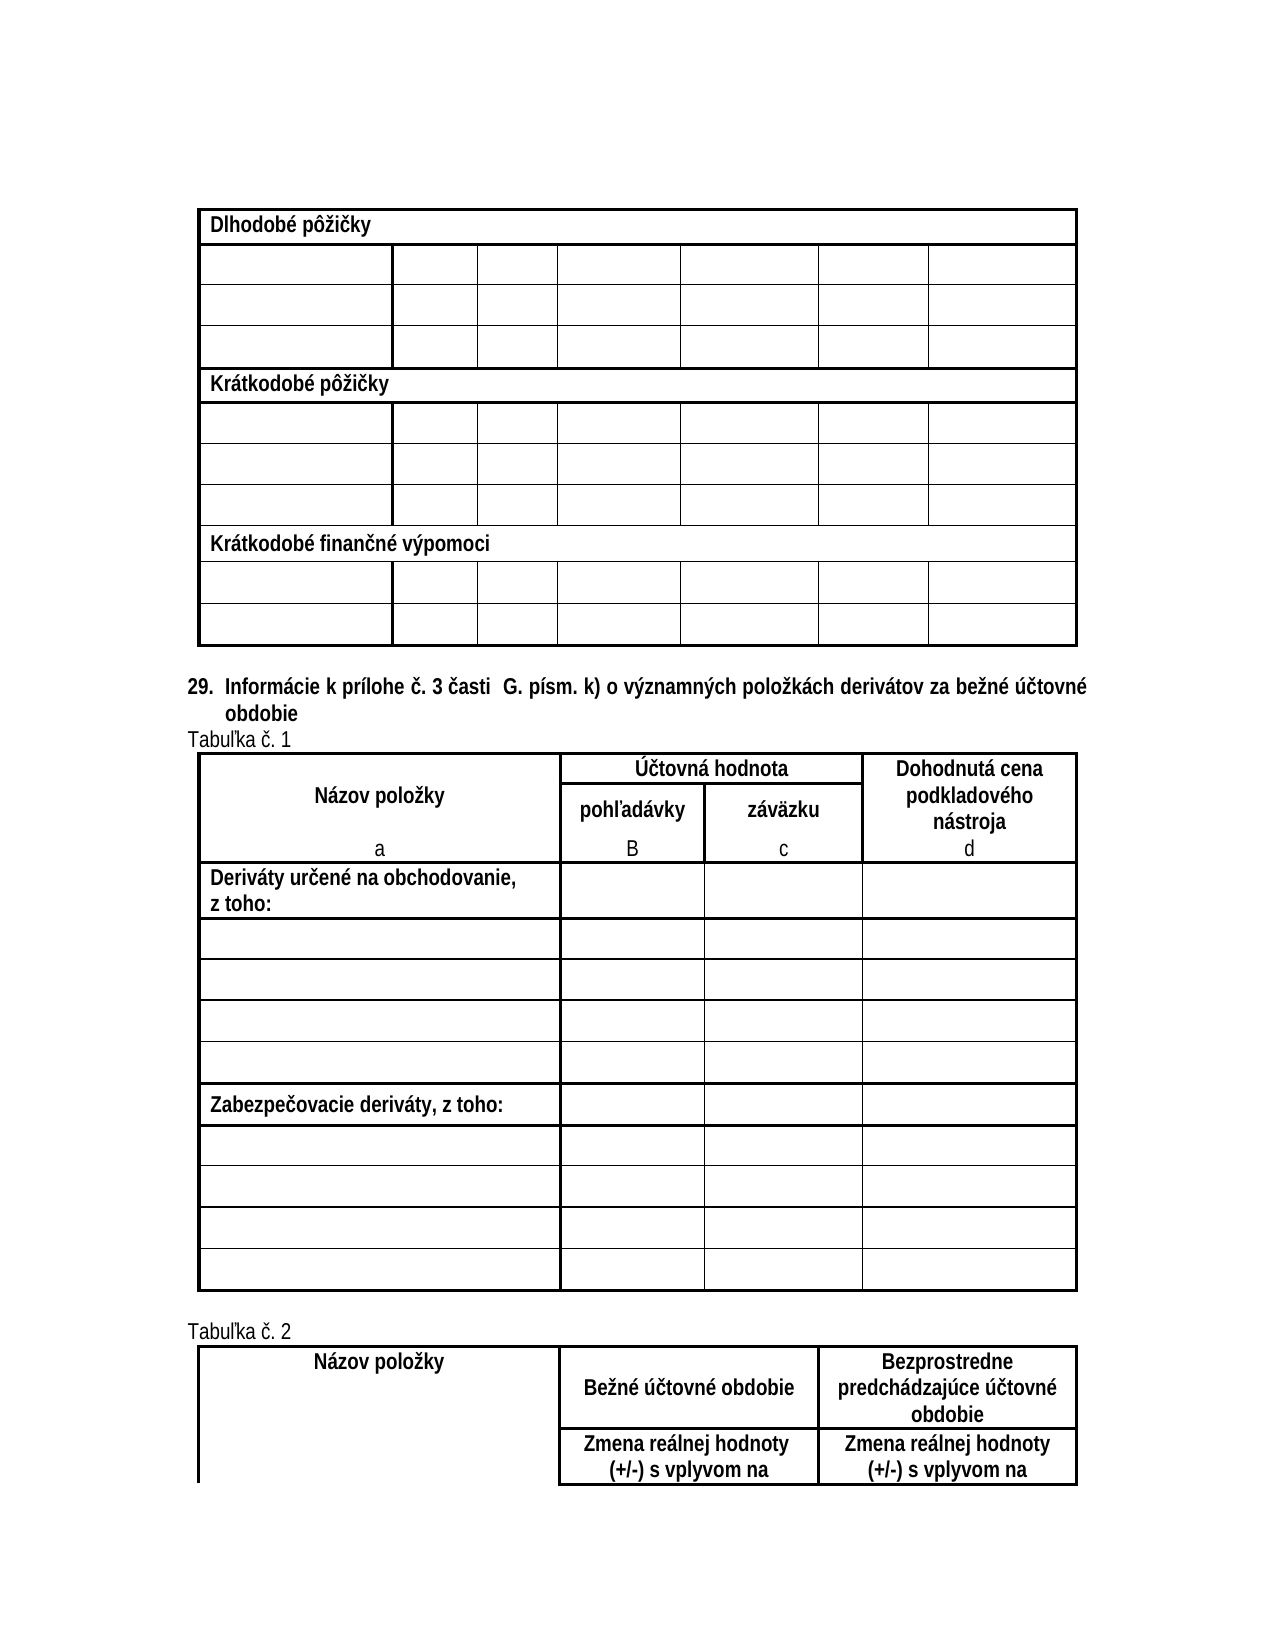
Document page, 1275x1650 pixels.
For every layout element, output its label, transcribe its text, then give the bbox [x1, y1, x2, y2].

table_cell [819, 404, 928, 442]
table_cell [201, 246, 391, 284]
table_cell [929, 562, 1075, 602]
table_cell [819, 604, 928, 644]
table_cell [562, 1042, 704, 1082]
table_cell [394, 444, 477, 484]
table_cell [863, 1001, 1075, 1041]
table_cell [681, 246, 818, 284]
table_cell [201, 960, 559, 999]
table_cell [201, 920, 559, 958]
table_cell Dlhodobé pôžičky [201, 211, 1075, 243]
text Tabuľka č. 2 [187, 1318, 1087, 1345]
table_cell Zmena reálnej hodnoty (+/-) s vplyvom na [561, 1430, 817, 1483]
table_cell [394, 485, 477, 525]
table_cell [558, 604, 680, 644]
table_cell [681, 485, 818, 525]
table_header Bezprostredne predchádzajúce účtovné obdobie [820, 1348, 1075, 1427]
table_cell [201, 1166, 559, 1206]
table_cell [478, 485, 557, 525]
table_cell [394, 562, 477, 602]
table_cell [394, 285, 477, 325]
table_cell [478, 326, 557, 367]
table_header Bežné účtovné obdobie [561, 1348, 817, 1427]
table_cell [201, 444, 391, 484]
table_cell [394, 604, 477, 644]
table_cell B [562, 835, 703, 861]
table_cell [562, 1001, 704, 1041]
table_cell [863, 1085, 1075, 1123]
table_header Názov položky [200, 1348, 558, 1483]
table_cell [201, 1208, 559, 1247]
table_cell [201, 404, 391, 442]
table_cell Zabezpečovacie deriváty, z toho: [201, 1085, 559, 1123]
table_cell [394, 404, 477, 442]
table_cell [562, 1127, 704, 1165]
table_cell [478, 246, 557, 284]
table_cell [819, 285, 928, 325]
table_cell [478, 562, 557, 602]
table_cell [562, 1208, 704, 1247]
table_cell [478, 404, 557, 442]
table_cell [929, 285, 1075, 325]
table_cell [558, 444, 680, 484]
table_cell [705, 960, 862, 999]
table_cell [201, 604, 391, 644]
table_cell [705, 1208, 862, 1247]
table_cell [478, 604, 557, 644]
table_header Dohodnutá cena podkladového nástroja [864, 755, 1075, 834]
table_cell [705, 1001, 862, 1041]
table_cell Deriváty určené na obchodovanie, z toho: [201, 864, 559, 917]
table_cell [478, 444, 557, 484]
table_cell [201, 1001, 559, 1041]
table_cell [558, 285, 680, 325]
table_cell [558, 562, 680, 602]
table_header Účtovná hodnota [562, 755, 861, 782]
table_cell [929, 604, 1075, 644]
table_cell [863, 1127, 1075, 1165]
table_cell [201, 326, 391, 367]
table_cell Krátkodobé finančné výpomoci [201, 526, 1075, 561]
table_cell záväzku [706, 785, 861, 834]
table_cell [705, 1127, 862, 1165]
table_cell [863, 1042, 1075, 1082]
table_cell [863, 1166, 1075, 1206]
table_cell [201, 485, 391, 525]
table_cell [705, 920, 862, 958]
table_cell [681, 562, 818, 602]
table_cell [562, 960, 704, 999]
text 29. Informácie k prílohe č. 3 časti G. písm. k) o významných položkách derivátov za bežné účtovné obdobie [187, 673, 1087, 726]
table_cell [929, 404, 1075, 442]
table_header Názov položky [201, 755, 559, 834]
table_cell [562, 920, 704, 958]
table_cell [562, 1085, 704, 1123]
table_cell [394, 246, 477, 284]
table_cell [478, 285, 557, 325]
table_cell Zmena reálnej hodnoty (+/-) s vplyvom na [820, 1430, 1075, 1483]
table_cell [705, 1042, 862, 1082]
table_cell [929, 326, 1075, 367]
table_cell [929, 485, 1075, 525]
text Tabuľka č. 1 [187, 726, 1087, 752]
table_cell [201, 285, 391, 325]
table_cell [819, 562, 928, 602]
table_cell [558, 326, 680, 367]
table_cell [863, 1249, 1075, 1289]
table_cell [681, 326, 818, 367]
table_cell [562, 864, 704, 917]
table_cell [929, 444, 1075, 484]
table_cell [705, 1166, 862, 1206]
table_cell [558, 485, 680, 525]
table_cell [394, 326, 477, 367]
table_cell d [864, 835, 1075, 861]
table_cell [681, 285, 818, 325]
table_cell [562, 1166, 704, 1206]
table_cell [681, 604, 818, 644]
table_cell Krátkodobé pôžičky [201, 370, 1075, 401]
table_cell [819, 326, 928, 367]
table_cell [929, 246, 1075, 284]
table_cell [705, 1249, 862, 1289]
table_cell [201, 1042, 559, 1082]
table_cell [681, 444, 818, 484]
table_cell [863, 1208, 1075, 1247]
table_cell [863, 960, 1075, 999]
table_cell [558, 404, 680, 442]
table_cell [201, 1249, 559, 1289]
table_cell pohľadávky [562, 785, 703, 834]
table_cell a [201, 835, 559, 861]
table_cell [819, 485, 928, 525]
table_cell [863, 864, 1075, 917]
table_cell [681, 404, 818, 442]
table_cell [705, 864, 862, 917]
table_cell c [706, 835, 861, 861]
table_cell [562, 1249, 704, 1289]
table_cell [819, 246, 928, 284]
table_cell [705, 1085, 862, 1123]
table_cell [863, 920, 1075, 958]
table_cell [201, 1127, 559, 1165]
table_cell [201, 562, 391, 602]
table_cell [819, 444, 928, 484]
table_cell [558, 246, 680, 284]
